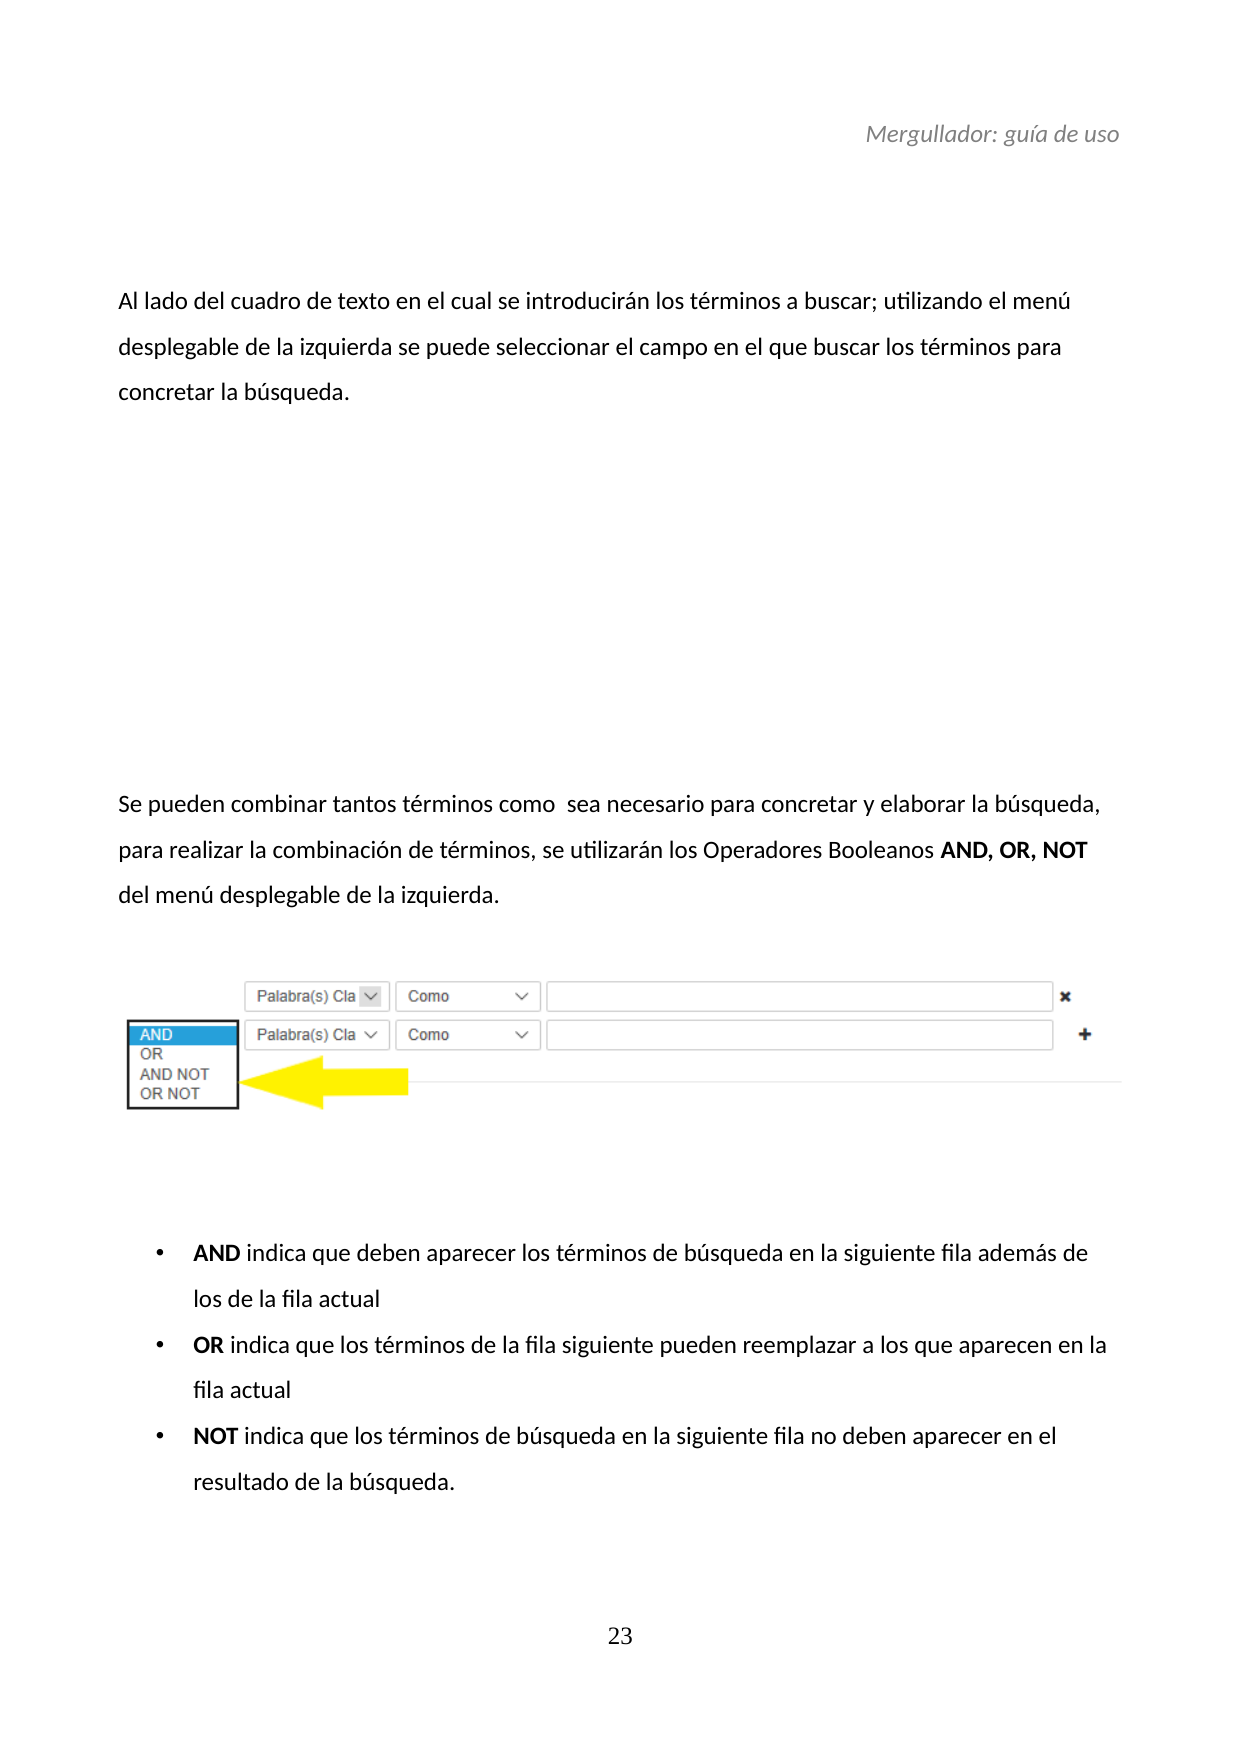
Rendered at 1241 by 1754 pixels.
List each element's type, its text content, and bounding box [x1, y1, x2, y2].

text Al lado del cuadro de texto en el cual se introducirán los términos a buscar; utilizando el menú desplegable de la izquierda se puede seleccionar el campo en el que buscar los términos para concretar la búsqueda. [118, 285, 1122, 407]
list NOT indica que los términos de búsqueda en la siguiente fila no deben aparecer en el resultado de la búsqueda. [156, 1420, 1122, 1497]
picture [119, 971, 1122, 1116]
list AND indica que deben aparecer los términos de búsqueda en la siguiente fila además de los de la fila actual [156, 1237, 1122, 1314]
text Se pueden combinar tantos términos como sea necesario para concretar y elaborar la búsqueda, para realizar la combinación de términos, se utilizarán los Operadores Booleanos AND, OR, NOT del menú desplegable de la izquierda. [118, 788, 1122, 910]
list OR indica que los términos de la fila siguiente pueden reemplazar a los que aparecen en la fila actual [156, 1329, 1122, 1405]
